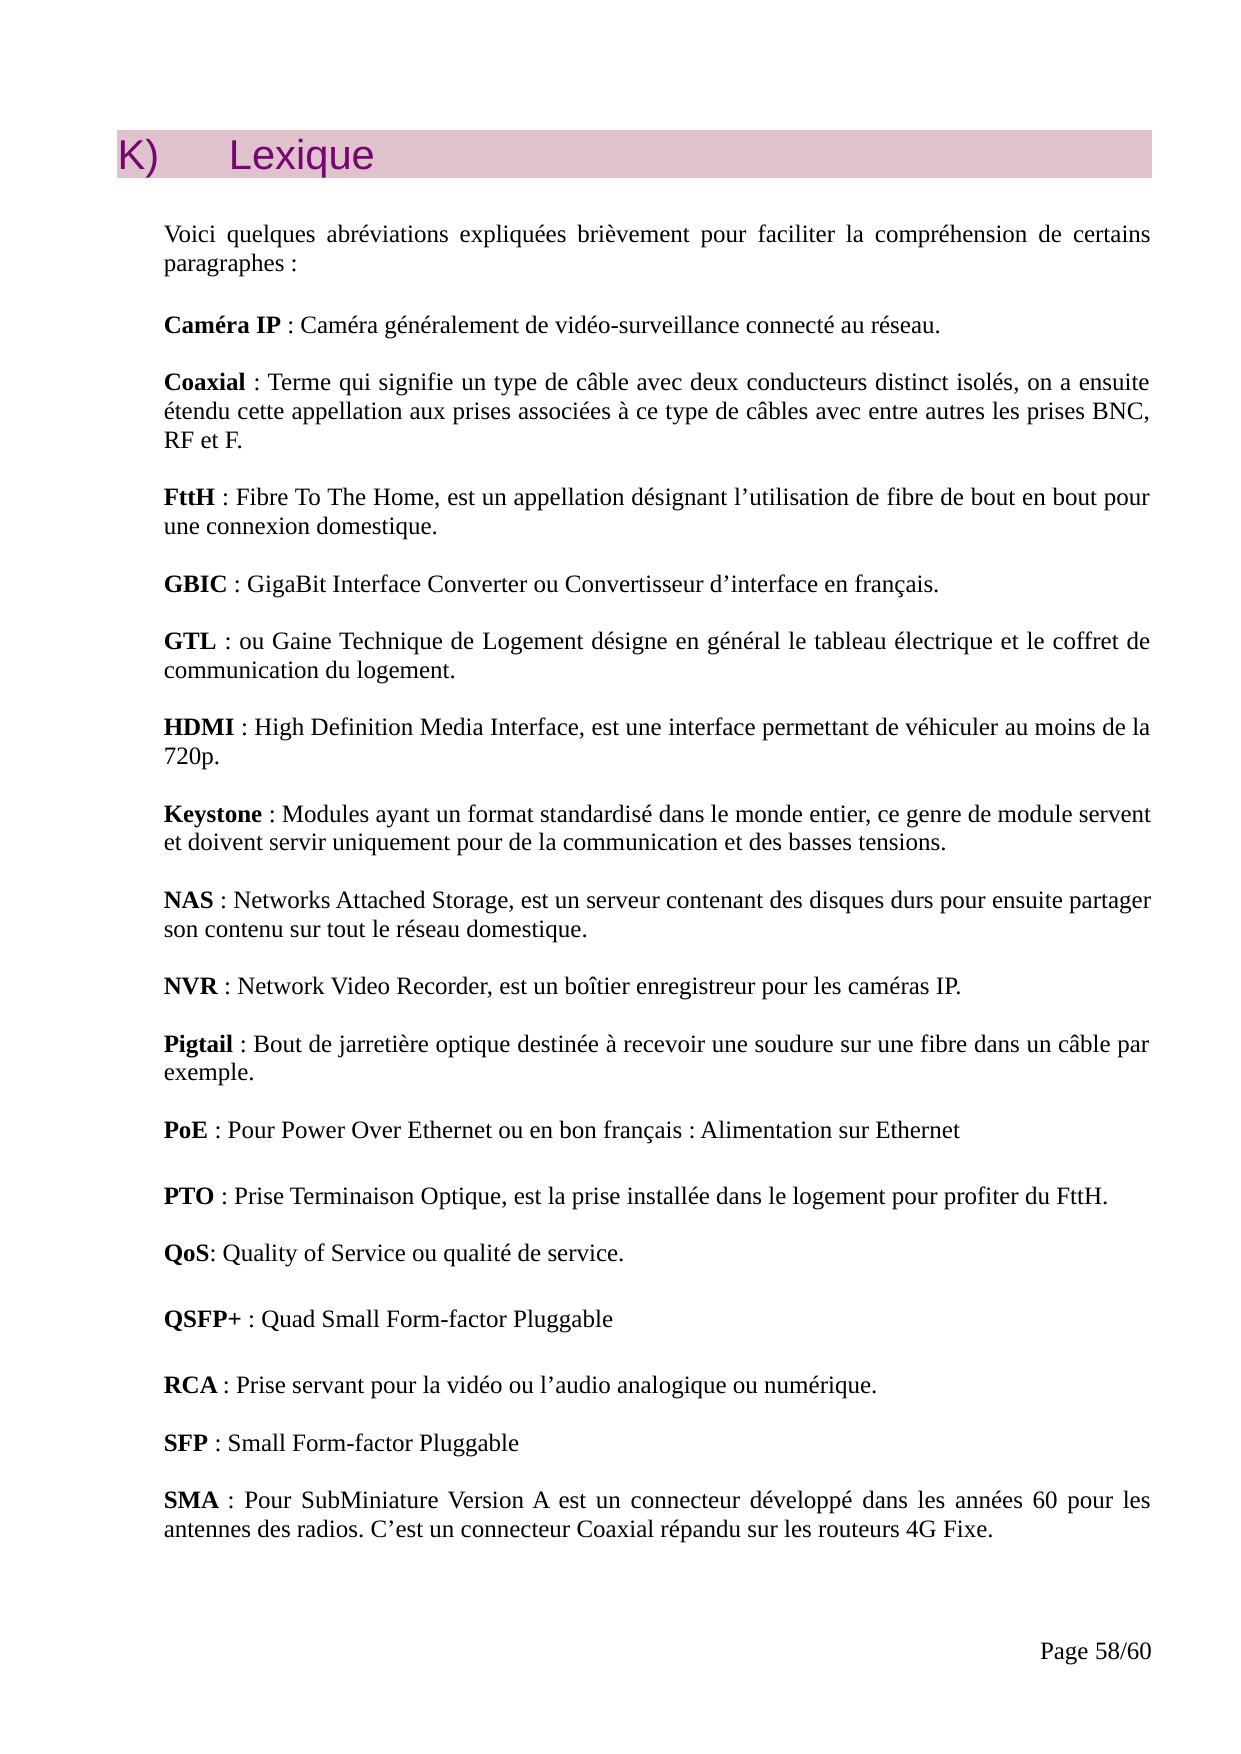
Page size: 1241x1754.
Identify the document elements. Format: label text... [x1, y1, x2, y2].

text GTL : ou Gaine Technique de Logement désigne en général le tableau électrique et le coffret de communication du logement. [163, 626, 1152, 684]
text NAS : Networks Attached Storage, est un serveur contenant des disques durs pour ensuite partager son contenu sur tout le réseau domestique. [163, 885, 1152, 942]
text QoS: Quality of Service ou qualité de service. [163, 1238, 1152, 1267]
text Voici quelques abréviations expliquées brièvement pour faciliter la compréhension de certains paragraphes : [163, 219, 1152, 277]
text RCA : Prise servant pour la vidéo ou l’audio analogique ou numérique. [163, 1371, 1152, 1399]
text Coaxial : Terme qui signifie un type de câble avec deux conducteurs distinct isolés, on a ensuite étendu cette appellation aux prises associées à ce type de câbles avec entre autres les prises BNC, RF et F. [163, 367, 1152, 454]
subtitle Lexique [117, 130, 1152, 178]
text SFP : Small Form-factor Pluggable [163, 1428, 1152, 1457]
text Caméra IP : Caméra généralement de vidéo-surveillance connecté au réseau. [163, 310, 1152, 339]
text Keystone : Modules ayant un format standardisé dans le monde entier, ce genre de module servent et doivent servir uniquement pour de la communication et des basses tensions. [163, 799, 1152, 856]
text HDMI : High Definition Media Interface, est une interface permettant de véhiculer au moins de la 720p. [163, 712, 1152, 770]
text QSFP+ : Quad Small Form-factor Pluggable [163, 1304, 1152, 1333]
text PTO : Prise Terminaison Optique, est la prise installée dans le logement pour profiter du FttH. [163, 1181, 1152, 1210]
text SMA : Pour SubMiniature Version A est un connecteur développé dans les années 60 pour les antennes des radios. C’est un connecteur Coaxial répandu sur les routeurs 4G Fixe. [163, 1486, 1152, 1543]
text Pigtail : Bout de jarretière optique destinée à recevoir une soudure sur une fibre dans un câble par exemple. [163, 1029, 1152, 1086]
text PoE : Pour Power Over Ethernet ou en bon français : Alimentation sur Ethernet [163, 1115, 1152, 1144]
text FttH : Fibre To The Home, est un appellation désignant l’utilisation de fibre de bout en bout pour une connexion domestique. [163, 482, 1152, 540]
text NVR : Network Video Recorder, est un boîtier enregistreur pour les caméras IP. [163, 971, 1152, 1000]
text GBIC : GigaBit Interface Converter ou Convertisseur d’interface en français. [163, 569, 1152, 597]
